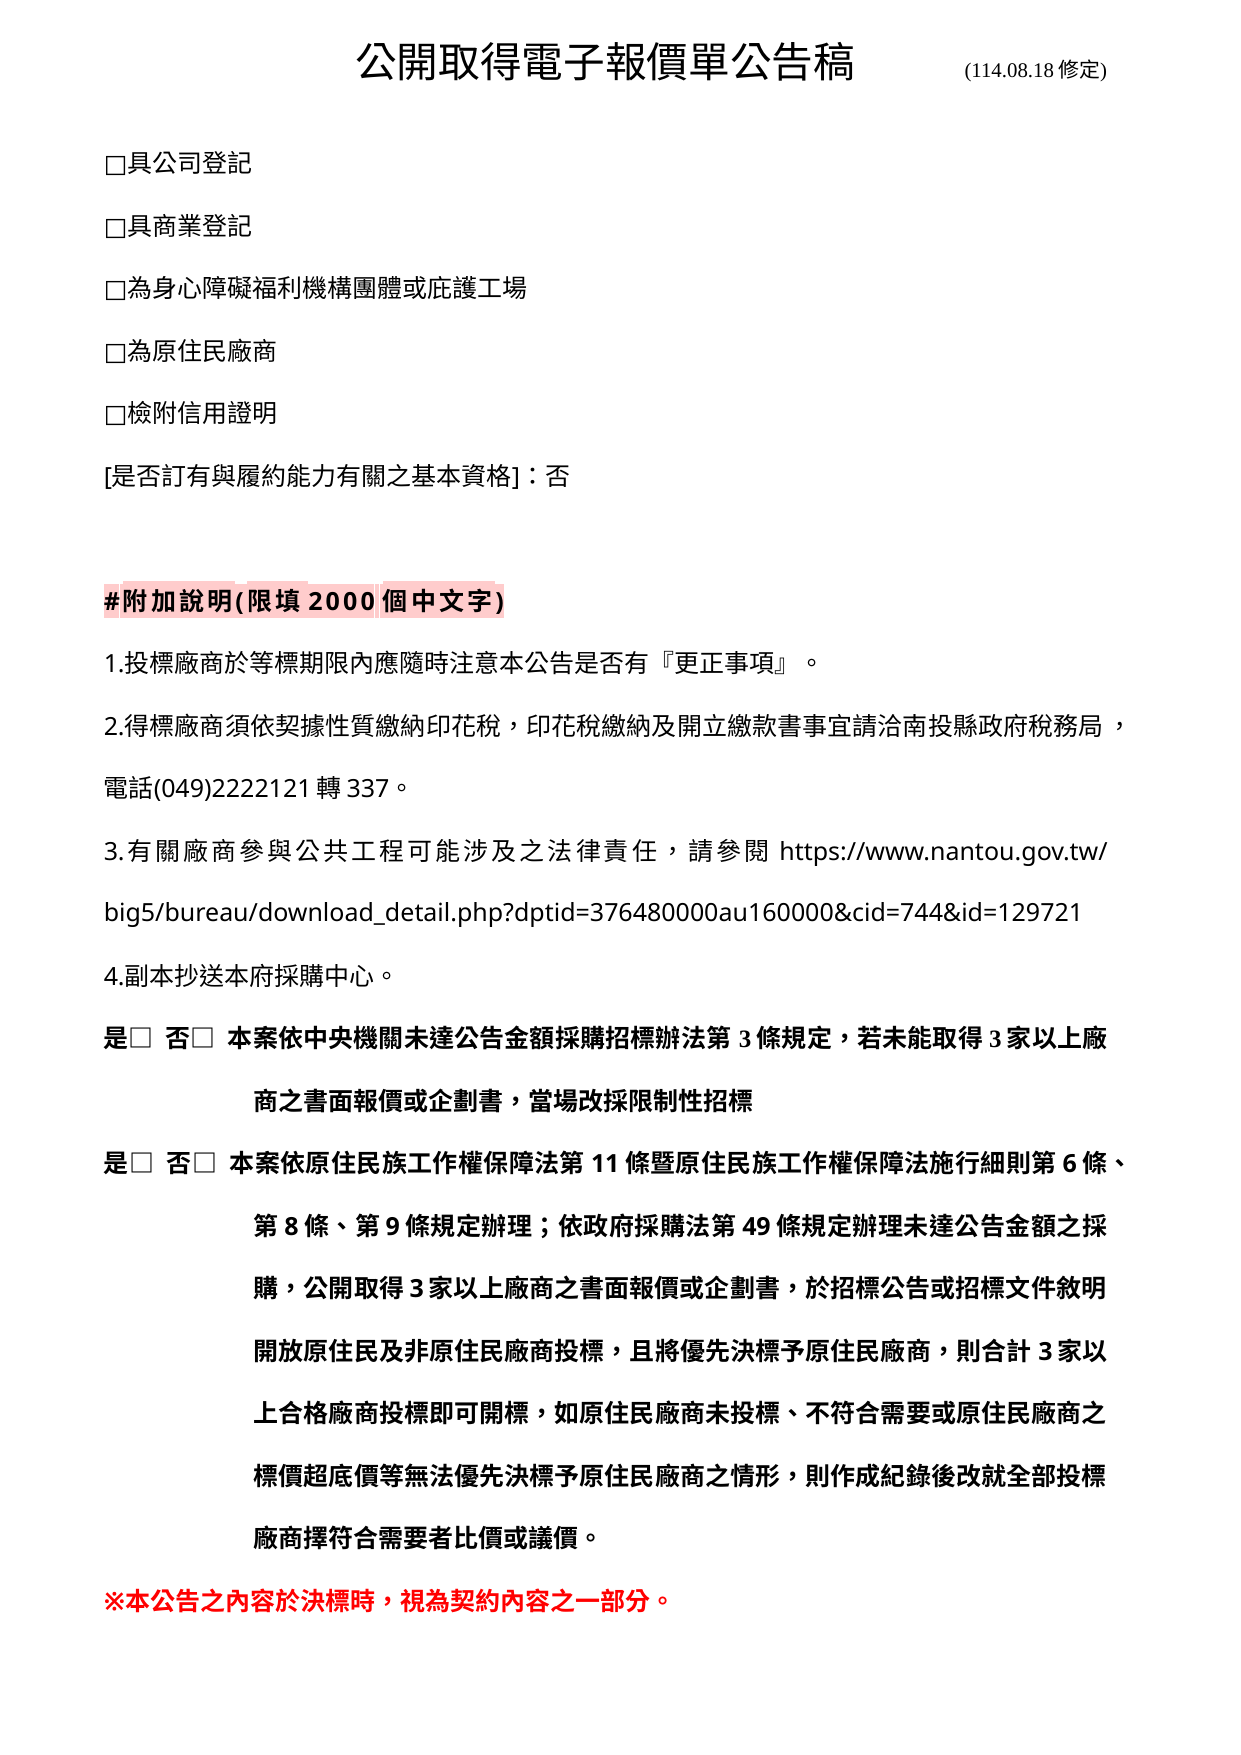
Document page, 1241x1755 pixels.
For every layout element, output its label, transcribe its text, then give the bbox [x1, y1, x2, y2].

text ※本公告之內容於決標時，視為契約內容之一部分。 [103, 1558, 1107, 1620]
text #附加說明(限填2000個中文字) [103, 558, 1107, 620]
text □為原住民廠商 [103, 308, 1107, 370]
text 1.投標廠商於等標期限內應隨時注意本公告是否有『更正事項』。 [103, 620, 1107, 683]
text □具商業登記 [103, 183, 1107, 245]
text 3.有關廠商參與公共工程可能涉及之法律責任，請參閱https://www.nantou.gov.tw/big5/bureau/download_detail.php?dptid=376480000au160000&cid=744&id=129721 [103, 808, 1107, 933]
text [是否訂有與履約能力有關之基本資格]：否 [103, 433, 1107, 495]
text □檢附信用證明 [103, 370, 1107, 433]
text 4.副本抄送本府採購中心。 [103, 933, 1107, 995]
text 是□ 否□ 本案依中央機關未達公告金額採購招標辦法第3條規定，若未能取得3家以上廠商之書面報價或企劃書，當場改採限制性招標 [103, 995, 1107, 1120]
text □為身心障礙福利機構團體或庇護工場 [103, 245, 1107, 308]
text 是□ 否□ 本案依原住民族工作權保障法第11條暨原住民族工作權保障法施行細則第6條、第8條、第9條規定辦理；依政府採購法第49條規定辦理未達公告金額之採購，公開取得3家以上廠商之書面報價或企劃書，於招標公告或招標文件敘明開放原住民及非原住民廠商投標，且將優先決標予原住民廠商，則合計3家以上合格廠商投標即可開標，如原住民廠商未投標、不符合需要或原住民廠商之標價超底價等無法優先決標予原住民廠商之情形，則作成紀錄後改就全部投標廠商擇符合需要者比價或議價。 [103, 1120, 1107, 1558]
text □具公司登記 [103, 120, 1107, 183]
text 2.得標廠商須依契據性質繳納印花稅，印花稅繳納及開立繳款書事宜請洽南投縣政府稅務局，電話(049)2222121轉337。 [103, 683, 1107, 808]
